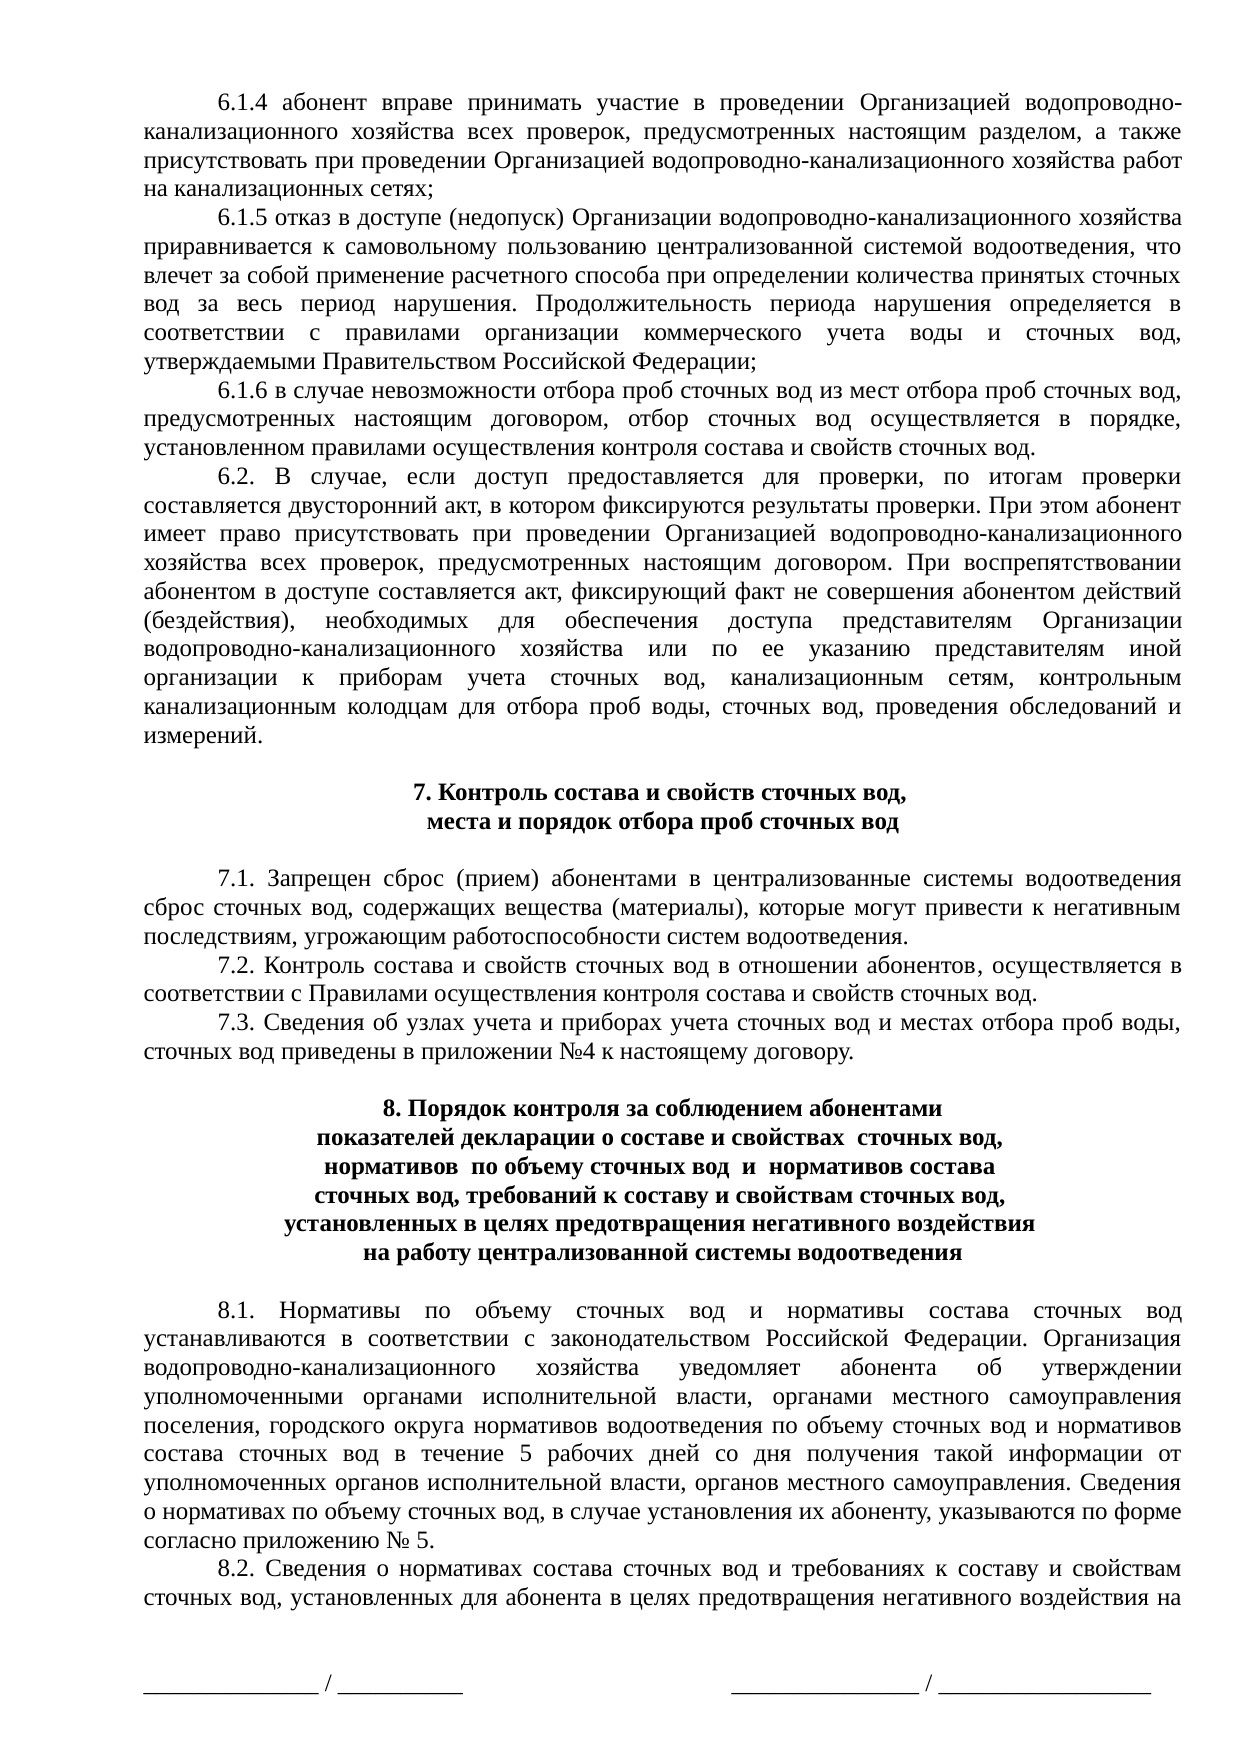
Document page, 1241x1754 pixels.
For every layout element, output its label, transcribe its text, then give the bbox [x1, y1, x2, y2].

text 7.3. Сведения об узлах учета и приборах учета сточных вод и местах отбора проб воды, сточных вод приведены в приложении №4 к настоящему договору. [143, 1007, 1182, 1065]
text 7.1. Запрещен сброс (прием) абонентами в централизованные системы водоотведения сброс сточных вод, содержащих вещества (материалы), которые могут привести к негативным последствиям, угрожающим работоспособности систем водоотведения. [143, 863, 1182, 950]
text 6.1.4 абонент вправе принимать участие в проведении Организацией водопроводно-канализационного хозяйства всех проверок, предусмотренных настоящим разделом, а также присутствовать при проведении Организацией водопроводно-канализационного хозяйства работ на канализационных сетях; [143, 87, 1182, 202]
text 6.1.6 в случае невозможности отбора проб сточных вод из мест отбора проб сточных вод, предусмотренных настоящим договором, отбор сточных вод осуществляется в порядке, установленном правилами осуществления контроля состава и свойств сточных вод. [143, 375, 1182, 461]
text 8.1. Нормативы по объему сточных вод и нормативы состава сточных вод устанавливаются в соответствии с законодательством Российской Федерации. Организация водопроводно-канализационного хозяйства уведомляет абонента об утверждении уполномоченными органами исполнительной власти, органами местного самоуправления поселения, городского округа нормативов водоотведения по объему сточных вод и нормативов состава сточных вод в течение 5 рабочих дней со дня получения такой информации от уполномоченных органов исполнительной власти, органов местного самоуправления. Сведения о нормативах по объему сточных вод, в случае установления их абоненту, указываются по форме согласно приложению № 5. [143, 1295, 1182, 1553]
text 6.2. В случае, если доступ предоставляется для проверки, по итогам проверки составляется двусторонний акт, в котором фиксируются результаты проверки. При этом абонент имеет право присутствовать при проведении Организацией водопроводно-канализационного хозяйства всех проверок, предусмотренных настоящим договором. При воспрепятствовании абонентом в доступе составляется акт, фиксирующий факт не совершения абонентом действий (бездействия), необходимых для обеспечения доступа представителям Организации водопроводно-канализационного хозяйства или по ее указанию представителям иной организации к приборам учета сточных вод, канализационным сетям, контрольным канализационным колодцам для отбора проб воды, сточных вод, проведения обследований и измерений. [143, 461, 1182, 748]
text нормативов по объему сточных вод и нормативов состава [143, 1151, 1182, 1180]
text 6.1.5 отказ в доступе (недопуск) Организации водопроводно-канализационного хозяйства приравнивается к самовольному пользованию централизованной системой водоотведения, что влечет за собой применение расчетного способа при определении количества принятых сточных вод за весь период нарушения. Продолжительность периода нарушения определяется в соответствии с правилами организации коммерческого учета воды и сточных вод, утверждаемыми Правительством Российской Федерации; [143, 202, 1182, 375]
text 7.2. Контроль состава и свойств сточных вод в отношении абонентов, осуществляется в соответствии с Правилами осуществления контроля состава и свойств сточных вод. [143, 950, 1182, 1007]
text 8. Порядок контроля за соблюдением абонентами [143, 1093, 1182, 1122]
text сточных вод, требований к составу и свойствам сточных вод, [143, 1180, 1182, 1208]
text 7. Контроль состава и свойств сточных вод, [143, 777, 1182, 806]
text 8.2. Сведения о нормативах состава сточных вод и требованиях к составу и свойствам сточных вод, установленных для абонента в целях предотвращения негативного воздействия на [143, 1553, 1182, 1611]
text установленных в целях предотвращения негативного воздействия [143, 1208, 1182, 1237]
text показателей декларации о составе и свойствах сточных вод, [143, 1122, 1182, 1151]
text на работу централизованной системы водоотведения [143, 1237, 1182, 1266]
text места и порядок отбора проб сточных вод [143, 806, 1182, 835]
